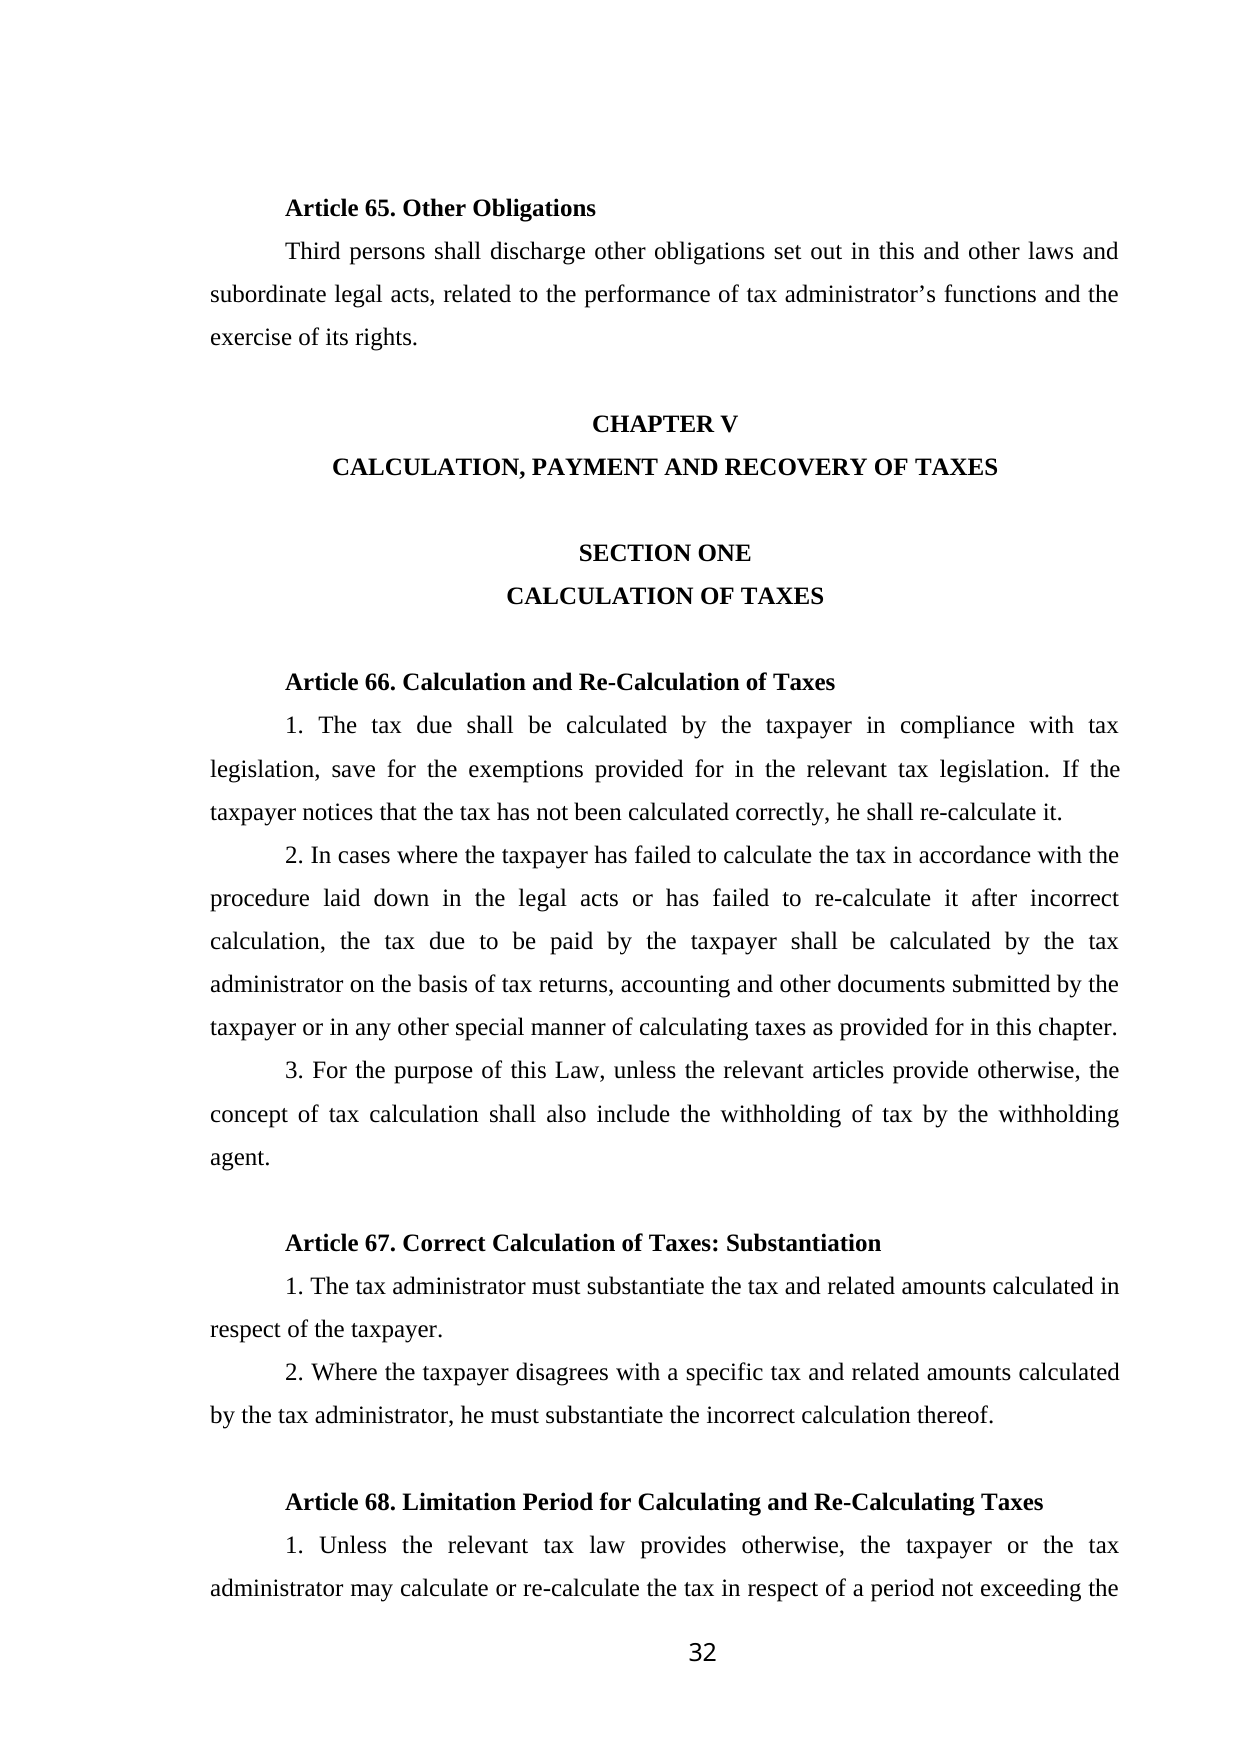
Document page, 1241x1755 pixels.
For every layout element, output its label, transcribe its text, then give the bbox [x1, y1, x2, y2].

text 2. In cases where the taxpayer has failed to calculate the tax in accordance with the procedure laid down in the legal acts or has failed to re-calculate it after incorrect calculation, the tax due to be paid by the taxpayer shall be calculated by the tax administrator on the basis of tax returns, accounting and other documents submitted by the taxpayer or in any other special manner of calculating taxes as provided for in this chapter. [210, 840, 1120, 1041]
text 1. Unless the relevant tax law provides otherwise, the taxpayer or the tax administrator may calculate or re-calculate the tax in respect of a period not exceeding the [210, 1530, 1120, 1602]
text Article 66. Calculation and Re-Calculation of Taxes [210, 667, 1120, 696]
text Article 68. Limitation Period for Calculating and Re-Calculating Taxes [210, 1487, 1120, 1516]
text 1. The tax due shall be calculated by the taxpayer in compliance with tax legislation, save for the exemptions provided for in the relevant tax legislation. If the taxpayer notices that the tax has not been calculated correctly, he shall re-calculate it. [210, 711, 1120, 826]
text CHAPTER V [210, 409, 1120, 437]
text Third persons shall discharge other obligations set out in this and other laws and subordinate legal acts, related to the performance of tax administrator’s functions and the exercise of its rights. [210, 236, 1120, 351]
text 2. Where the taxpayer disagrees with a specific tax and related amounts calculated by the tax administrator, he must substantiate the incorrect calculation thereof. [210, 1357, 1120, 1429]
text CALCULATION OF TAXES [210, 581, 1120, 610]
text 3. For the purpose of this Law, unless the relevant articles provide otherwise, the concept of tax calculation shall also include the withholding of tax by the withholding agent. [210, 1056, 1120, 1171]
text Article 67. Correct Calculation of Taxes: Substantiation [210, 1228, 1120, 1257]
text Article 65. Other Obligations [210, 193, 1120, 222]
text SECTION ONE [210, 538, 1120, 567]
text CALCULATION, PAYMENT AND RECOVERY OF TAXES [210, 452, 1120, 481]
text 1. The tax administrator must substantiate the tax and related amounts calculated in respect of the taxpayer. [210, 1271, 1120, 1343]
